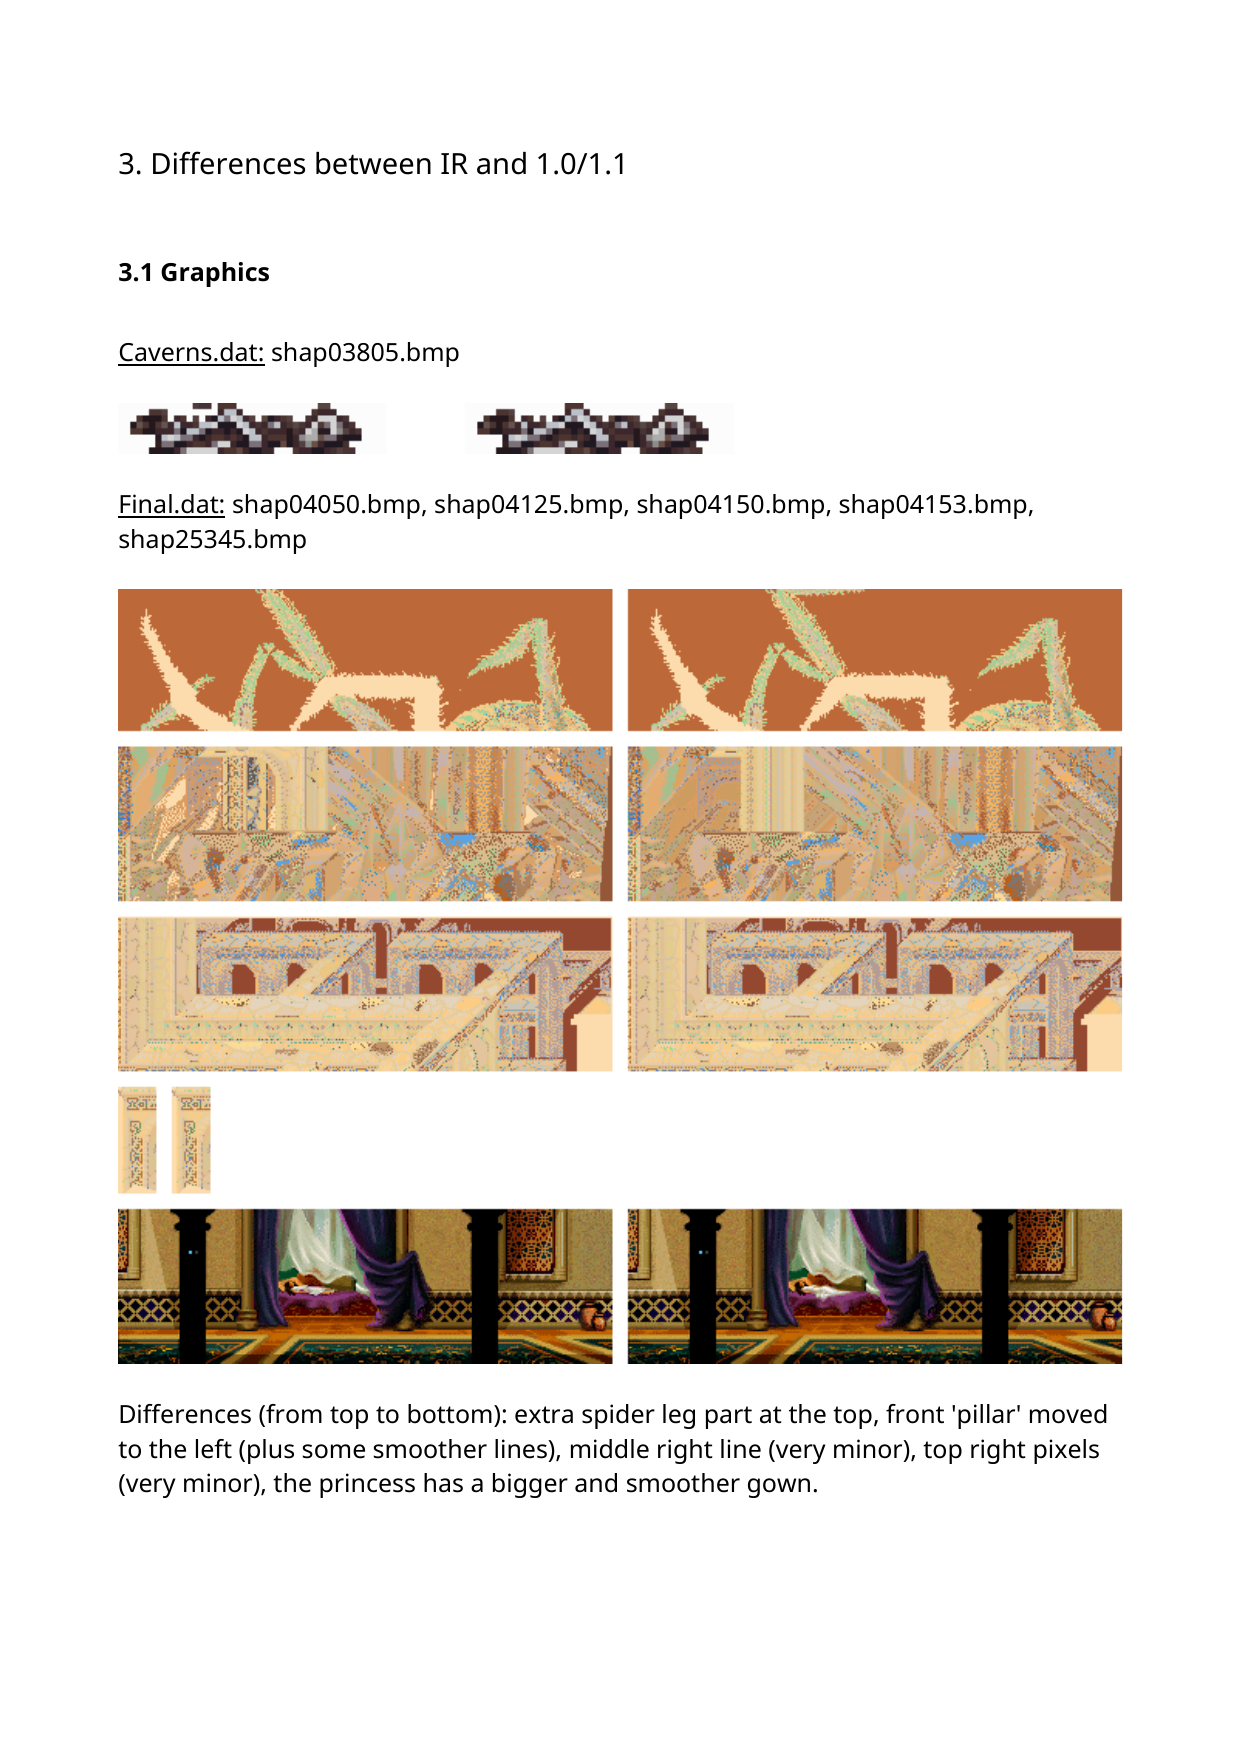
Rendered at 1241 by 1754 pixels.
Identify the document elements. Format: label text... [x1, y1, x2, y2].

subtitle 3. Differences between IR and 1.0/1.1 [118, 143, 1122, 183]
picture [118, 403, 734, 454]
text Final.dat: shap04050.bmp, shap04125.bmp, shap04150.bmp, shap04153.bmp, shap25345.bmp [118, 487, 1122, 555]
subtitle 3.1 Graphics [118, 254, 1122, 288]
text Caverns.dat: shap03805.bmp [118, 335, 1122, 369]
picture [118, 589, 1123, 1364]
text Differences (from top to bottom): extra spider leg part at the top, front 'pillar' moved to the left (plus some smoother lines), middle right line (very minor), top right pixels (very minor), the princess has a bigger and smoother gown. [118, 1397, 1122, 1499]
